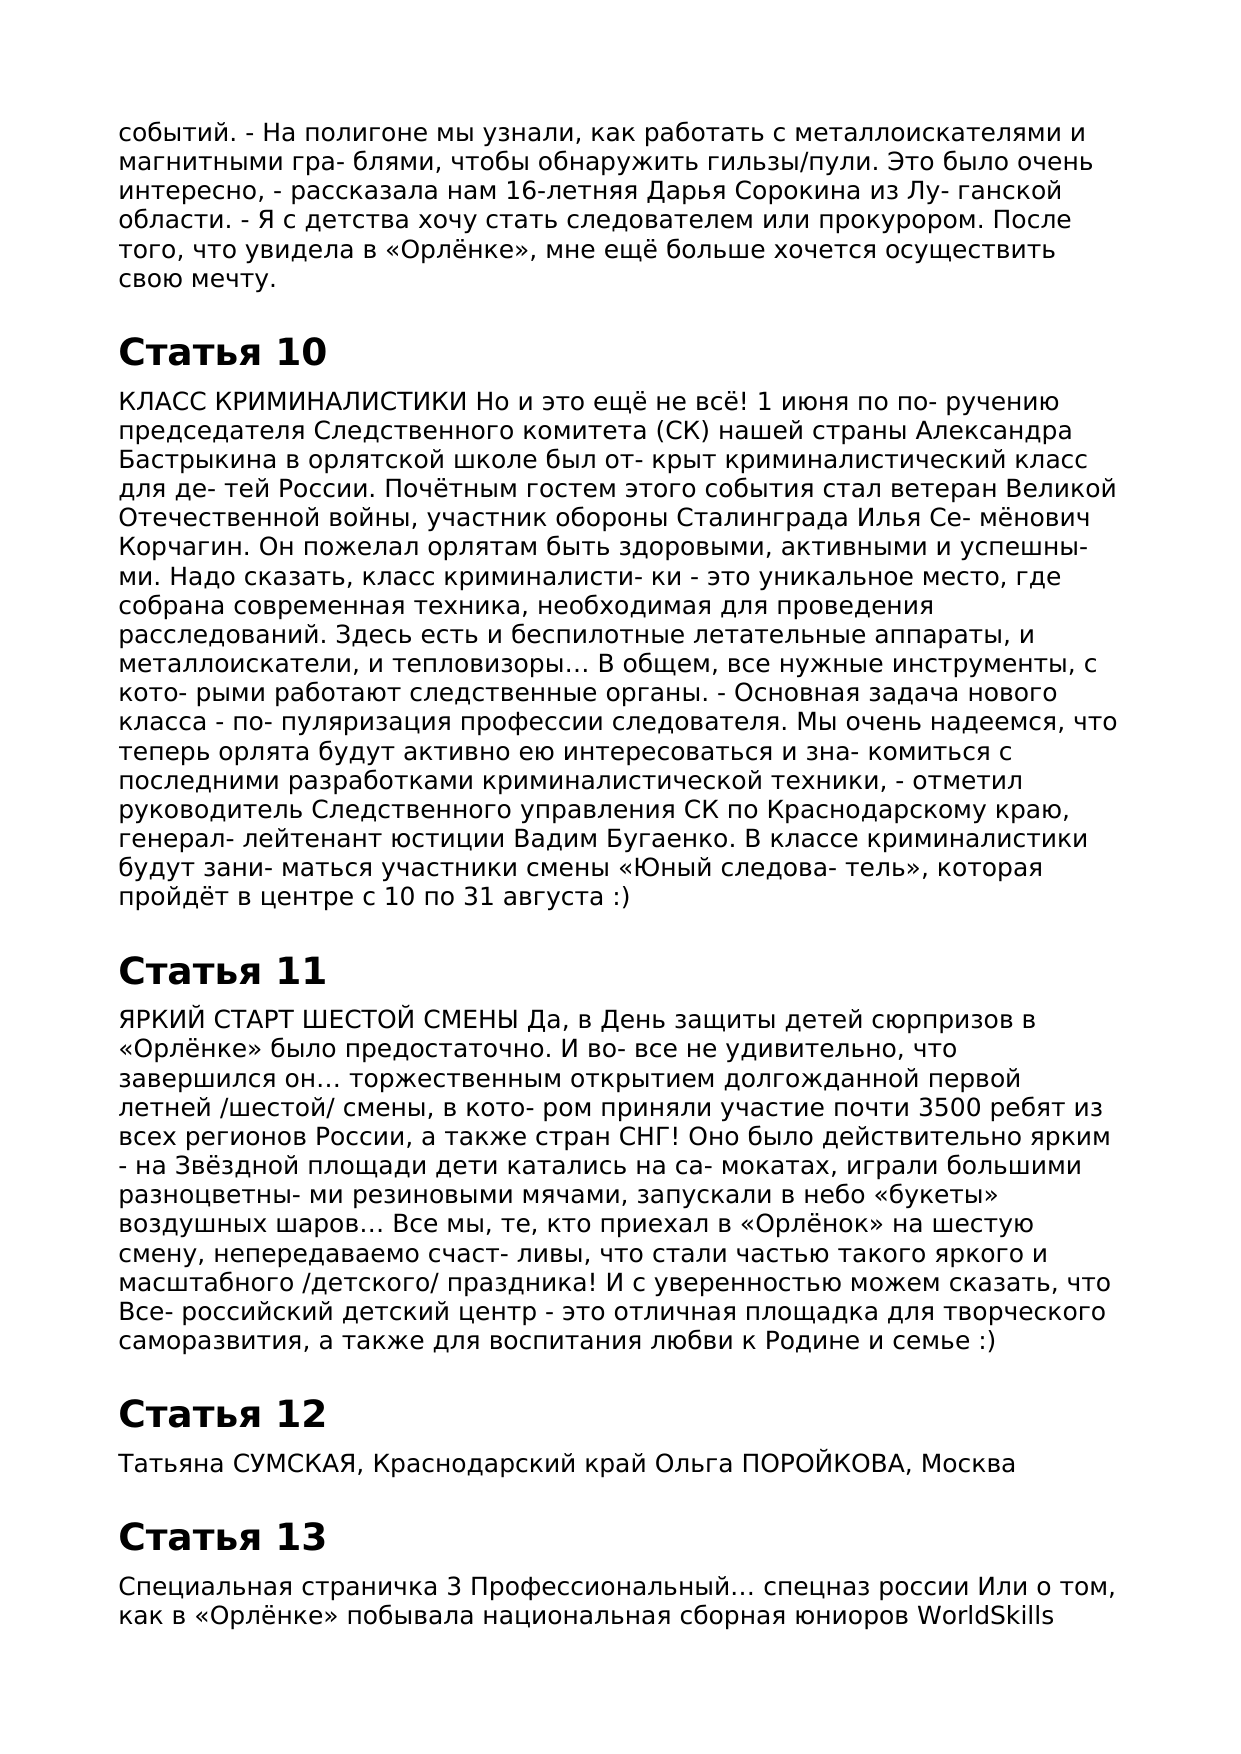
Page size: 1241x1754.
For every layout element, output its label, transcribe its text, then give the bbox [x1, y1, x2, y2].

text КЛАСС КРИМИНАЛИСТИКИ Но и это ещё не всё! 1 июня по по- ручению председателя Следственного комитета (СК) нашей страны Александра Бастрыкина в орлятской школе был от- крыт криминалистический класс для де- тей России. Почётным гостем этого события стал ветеран Великой Отечественной войны, участник обороны Сталинграда Илья Се- мёнович Корчагин. Он пожелал орлятам быть здоровыми, активными и успешны- ми. Надо сказать, класс криминалисти- ки - это уникальное место, где собрана современная техника, необходимая для проведения расследований. Здесь есть и беспилотные летательные аппараты, и металлоискатели, и тепловизоры… В общем, все нужные инструменты, с кото- рыми работают следственные органы. - Основная задача нового класса - по- пуляризация профессии следователя. Мы очень надеемся, что теперь орлята будут активно ею интересоваться и зна- комиться с последними разработками криминалистической техники, - отметил руководитель Следственного управления СК по Краснодарскому краю, генерал- лейтенант юстиции Вадим Бугаенко. В классе криминалистики будут зани- маться участники смены «Юный следова- тель», которая пройдёт в центре с 10 по 31 августа :) [118, 387, 1122, 912]
text ЯРКИЙ СТАРТ ШЕСТОЙ СМЕНЫ Да, в День защиты детей сюрпризов в «Орлёнке» было предостаточно. И во- все не удивительно, что завершился он… торжественным открытием долгожданной первой летней /шестой/ смены, в кото- ром приняли участие почти 3500 ребят из всех регионов России, а также стран СНГ! Оно было действительно ярким - на Звёздной площади дети катались на са- мокатах, играли большими разноцветны- ми резиновыми мячами, запускали в небо «букеты» воздушных шаров… Все мы, те, кто приехал в «Орлёнок» на шестую смену, непередаваемо счаст- ливы, что стали частью такого яркого и масштабного /детского/ праздника! И с уверенностью можем сказать, что Все- российский детский центр - это отличная площадка для творческого саморазвития, а также для воспитания любви к Родине и семье :) [118, 1005, 1122, 1355]
subtitle Статья 13 [118, 1516, 1122, 1559]
text Татьяна СУМСКАЯ, Краснодарский край Ольга ПОРОЙКОВА, Москва [118, 1449, 1122, 1478]
subtitle Статья 11 [118, 949, 1122, 993]
subtitle Статья 10 [118, 331, 1122, 374]
subtitle Статья 12 [118, 1393, 1122, 1437]
text Специальная страничка 3 Профессиональный… спецназ россии Или о том, как в «Орлёнке» побывала национальная сборная юниоров WorldSkills [118, 1572, 1122, 1630]
text событий. - На полигоне мы узнали, как работать с металлоискателями и магнитными гра- блями, чтобы обнаружить гильзы/пули. Это было очень интересно, - рассказала нам 16-летняя Дарья Сорокина из Лу- ганской области. - Я с детства хочу стать следователем или прокурором. После того, что увидела в «Орлёнке», мне ещё больше хочется осуществить свою мечту. [118, 118, 1122, 293]
